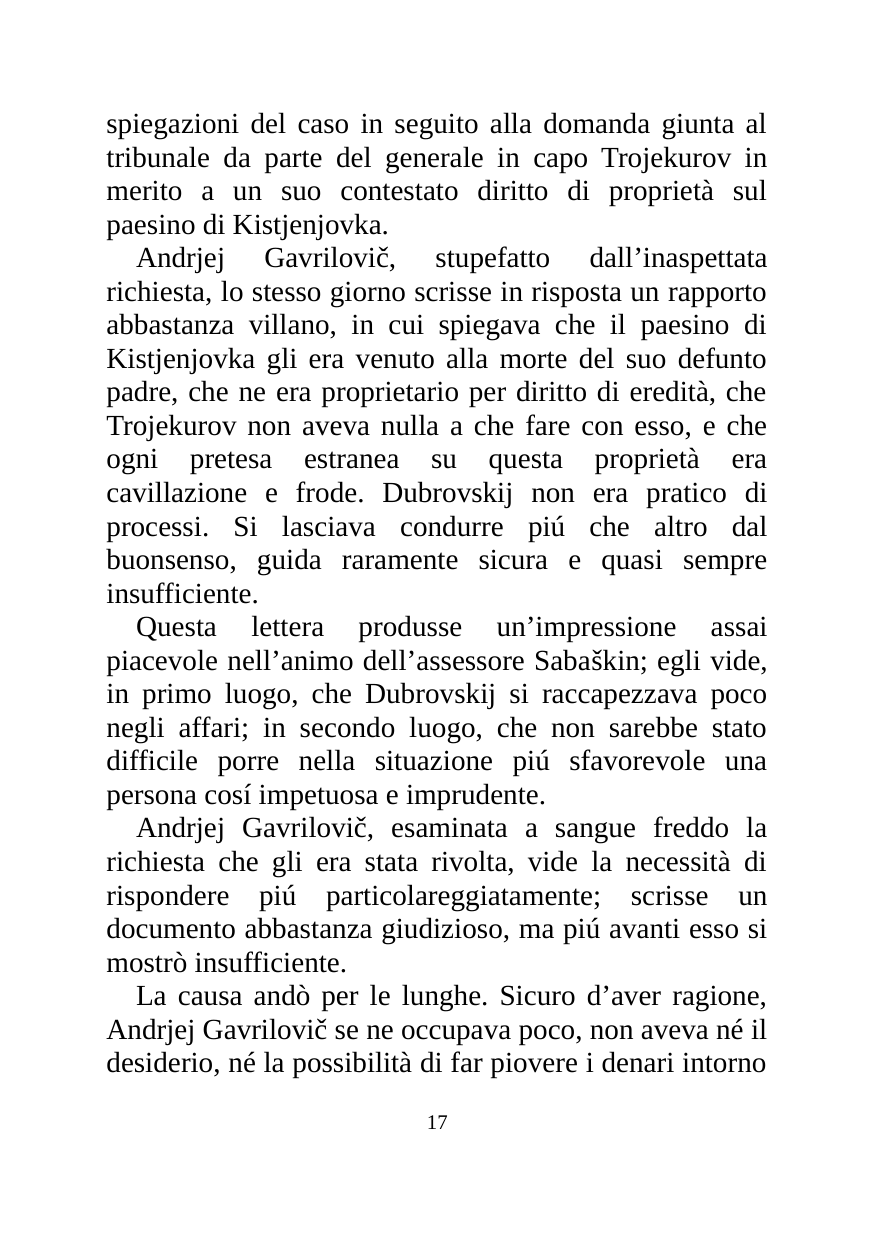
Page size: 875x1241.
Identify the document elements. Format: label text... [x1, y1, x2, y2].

text La causa andò per le lunghe. Sicuro d’aver ragione, Andrjej Gavrilovič se ne occupava poco, non aveva né il desiderio, né la possibilità di far piovere i denari intorno [106, 978, 768, 1079]
text Andrjej Gavrilovič, stupefatto dall’inaspettata richiesta, lo stesso giorno scrisse in risposta un rapporto abbastanza villano, in cui spiegava che il paesino di Kistjenjovka gli era venuto alla morte del suo defunto padre, che ne era proprietario per diritto di eredità, che Trojekurov non aveva nulla a che fare con esso, e che ogni pretesa estranea su questa proprietà era cavillazione e frode. Dubrovskij non era pratico di processi. Si lasciava condurre piú che altro dal buonsenso, guida raramente sicura e quasi sempre insufficiente. [106, 240, 768, 609]
text Questa lettera produsse un’impressione assai piacevole nell’animo dell’assessore Sabaškin; egli vide, in primo luogo, che Dubrovskij si raccapezzava poco negli affari; in secondo luogo, che non sarebbe stato difficile porre nella situazione piú sfavorevole una persona cosí impetuosa e imprudente. [106, 609, 768, 811]
text spiegazioni del caso in seguito alla domanda giunta al tribunale da parte del generale in capo Trojekurov in merito a un suo contestato diritto di proprietà sul paesino di Kistjenjovka. [106, 106, 768, 240]
text Andrjej Gavrilovič, esaminata a sangue freddo la richiesta che gli era stata rivolta, vide la necessità di rispondere piú particolareggiatamente; scrisse un documento abbastanza giudizioso, ma piú avanti esso si mostrò insufficiente. [106, 811, 768, 978]
